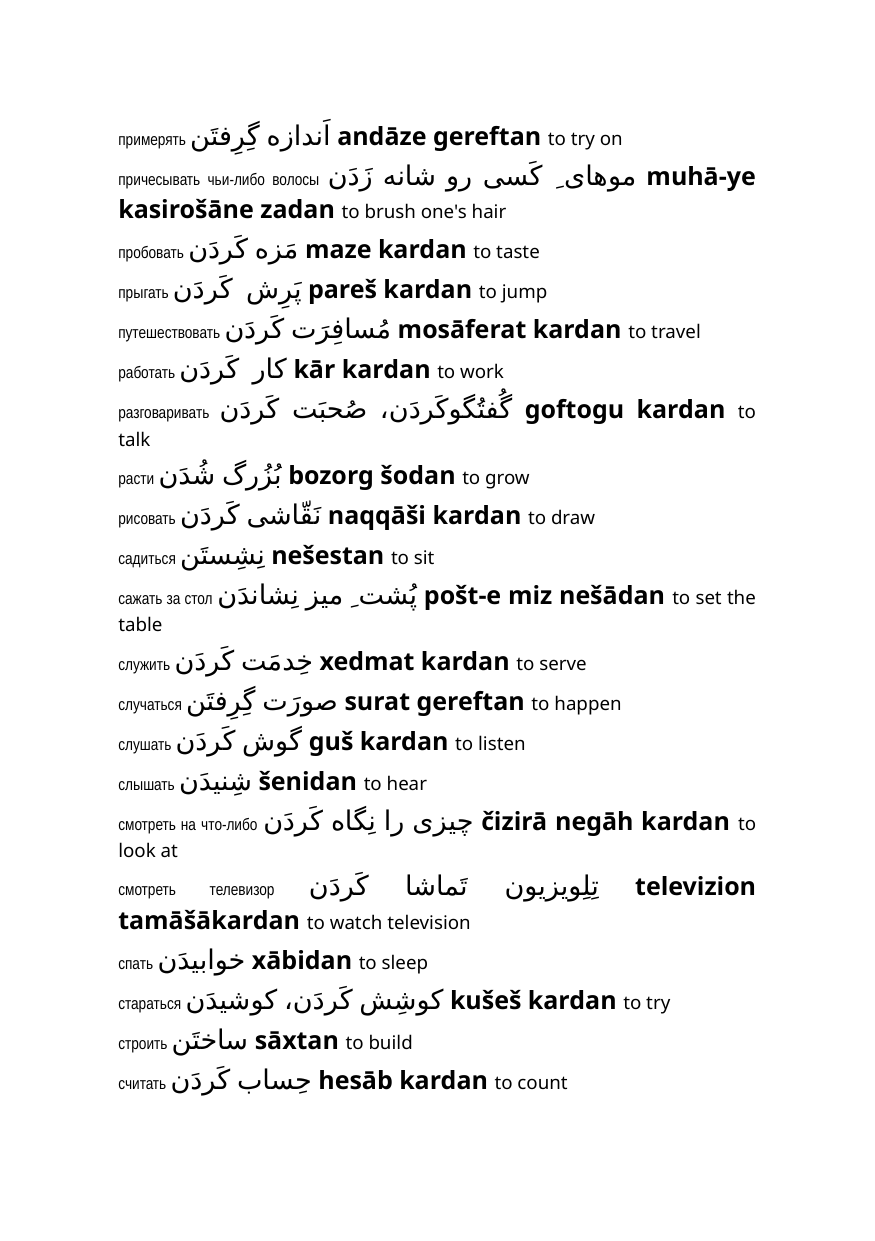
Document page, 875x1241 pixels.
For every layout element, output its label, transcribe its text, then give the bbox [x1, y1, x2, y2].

text садиться نِشِستَن nešestan to sit [118, 538, 756, 572]
text смотреть телевизор تِلِویزیون تَماشا کَردَن televizion tamāšākardan to watch television [118, 869, 756, 937]
text работать کار کَردَن kār kardan to work [118, 352, 756, 386]
text путешествовать مُسافِرَت کَردَن mosāferat kardan to travel [118, 312, 756, 346]
text стараться کوشِش کَردَن، کوشیدَن kušeš kardan to try [118, 983, 756, 1017]
text смотреть на что-либо چیزی را نِگاه کَردَن čizirā negāh kardan to look at [118, 803, 756, 863]
text слышать شِنیدَن šenidan to hear [118, 763, 756, 797]
text служить خِدمَت کَردَن xedmat kardan to serve [118, 643, 756, 677]
text слушать گوش کَردَن guš kardan to listen [118, 723, 756, 757]
text спать خوابیدَن xābidan to sleep [118, 943, 756, 977]
text примерять اَندازه گِرِفتَن andāze gereftan to try on [118, 118, 756, 152]
text рисовать نَقّاشی کَردَن naqqāši kardan to draw [118, 498, 756, 532]
text случаться صورَت گِرِفتَن surat gereftan to happen [118, 683, 756, 717]
text прыгать پَرِش کَردَن pareš kardan to jump [118, 272, 756, 306]
text пробовать مَزه کَردَن maze kardan to taste [118, 232, 756, 266]
text сажать за стол پُشت ِ میز نِشاندَن pošt-e miz nešādan to set the table [118, 578, 756, 637]
text строить ساختَن sāxtan to build [118, 1023, 756, 1057]
text разговаривать گُفتُگوکَردَن، صُحبَت کَردَن goftogu kardan to talk [118, 392, 756, 452]
text расти بُزُرگ شُدَن bozorg šodan to grow [118, 458, 756, 492]
text причесывать чьи-либо волосы موهای ِ کَسی رو شانه زَدَن muhā-ye kasirošāne zadan to brush one's hair [118, 158, 756, 226]
text считать حِساب کَردَن hesāb kardan to count [118, 1063, 756, 1097]
